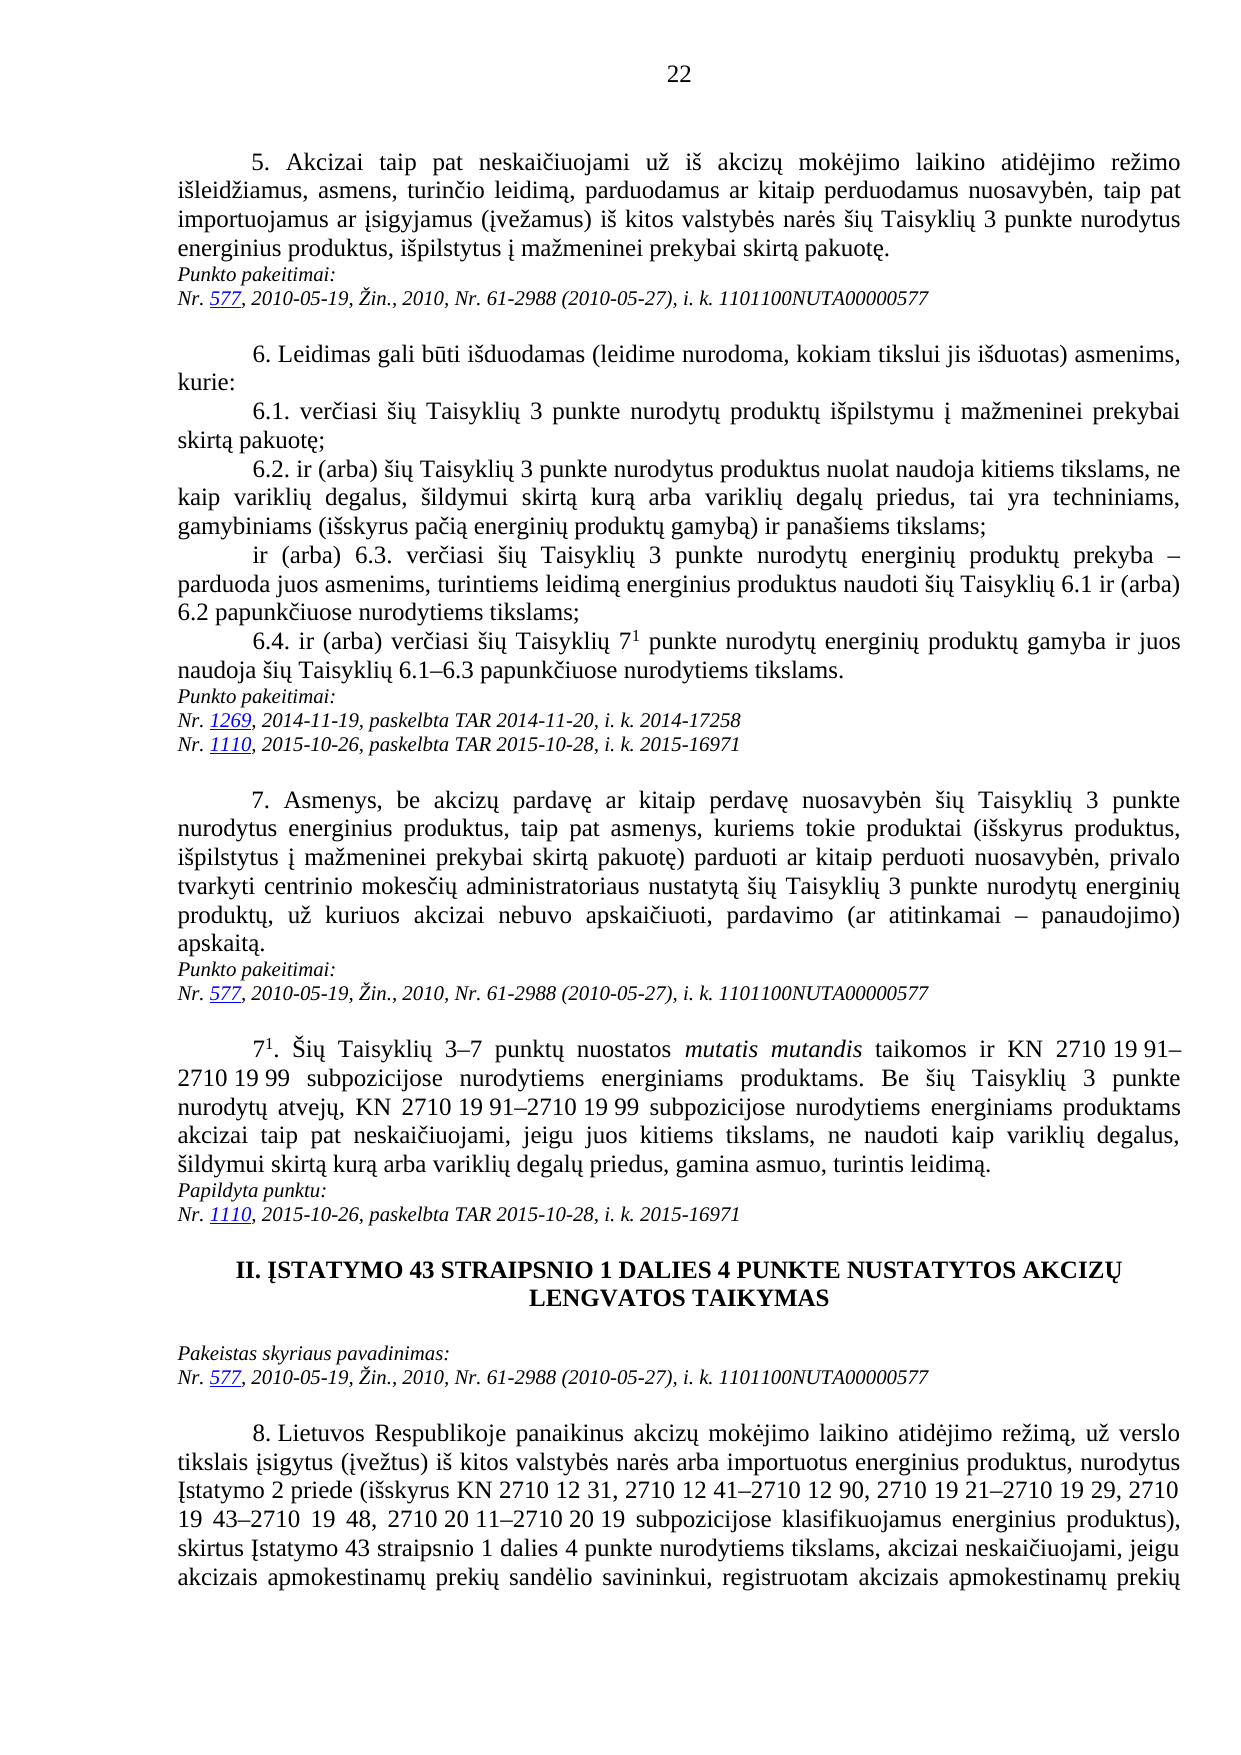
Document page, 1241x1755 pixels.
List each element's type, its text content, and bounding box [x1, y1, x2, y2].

text Punkto pakeitimai: [177, 262, 1181, 286]
text Nr. 577, 2010-05-19, Žin., 2010, Nr. 61-2988 (2010-05-27), i. k. 1101100NUTA00000577 [177, 981, 1181, 1005]
text Nr. 1110, 2015-10-26, paskelbta TAR 2015-10-28, i. k. 2015-16971 [177, 732, 1181, 756]
text Nr. 577, 2010-05-19, Žin., 2010, Nr. 61-2988 (2010-05-27), i. k. 1101100NUTA00000577 [177, 1365, 1181, 1389]
text 6.4. ir (arba) verčiasi šių Taisyklių 71 punkte nurodytų energinių produktų gamyba ir juos naudoja šių Taisyklių 6.1–6.3 papunkčiuose nurodytiems tikslams. [177, 626, 1181, 684]
text Punkto pakeitimai: [177, 957, 1181, 981]
text 71. Šių Taisyklių 3–7 punktų nuostatos mutatis mutandis taikomos ir KN 2710 19 91–2710 19 99 subpozicijose nurodytiems energiniams produktams. Be šių Taisyklių 3 punkte nurodytų atvejų, KN 2710 19 91–2710 19 99 subpozicijose nurodytiems energiniams produktams akcizai taip pat neskaičiuojami, jeigu juos kitiems tikslams, ne naudoti kaip variklių degalus, šildymui skirtą kurą arba variklių degalų priedus, gamina asmuo, turintis leidimą. [177, 1034, 1181, 1178]
text 6.2. ir (arba) šių Taisyklių 3 punkte nurodytus produktus nuolat naudoja kitiems tikslams, ne kaip variklių degalus, šildymui skirtą kurą arba variklių degalų priedus, tai yra techniniams, gamybiniams (išskyrus pačią energinių produktų gamybą) ir panašiems tikslams; [177, 454, 1181, 540]
text II. ĮSTATYMO 43 STRAIPSNIO 1 DALIES 4 PUNKTE NUSTATYTOS AKCIZŲ [177, 1255, 1181, 1283]
text 8. Lietuvos Respublikoje panaikinus akcizų mokėjimo laikino atidėjimo režimą, už verslo tikslais įsigytus (įvežtus) iš kitos valstybės narės arba importuotus energinius produktus, nurodytus Įstatymo 2 priede (išskyrus KN 2710 12 31, 2710 12 41–2710 12 90, 2710 19 21–2710 19 29, 2710 19 43–2710 19 48, 2710 20 11–2710 20 19 subpozicijose klasifikuojamus energinius produktus), skirtus Įstatymo 43 straipsnio 1 dalies 4 punkte nurodytiems tikslams, akcizai neskaičiuojami, jeigu akcizais apmokestinamų prekių sandėlio savininkui, registruotam akcizais apmokestinamų prekių [177, 1418, 1181, 1590]
text Nr. 1269, 2014-11-19, paskelbta TAR 2014-11-20, i. k. 2014-17258 [177, 708, 1181, 732]
text Nr. 577, 2010-05-19, Žin., 2010, Nr. 61-2988 (2010-05-27), i. k. 1101100NUTA00000577 [177, 286, 1181, 310]
text Punkto pakeitimai: [177, 684, 1181, 708]
text 6. Leidimas gali būti išduodamas (leidime nurodoma, kokiam tikslui jis išduotas) asmenims, kurie: [177, 339, 1181, 396]
text 6.1. verčiasi šių Taisyklių 3 punkte nurodytų produktų išpilstymu į mažmeninei prekybai skirtą pakuotę; [177, 396, 1181, 454]
text ir (arba) 6.3. verčiasi šių Taisyklių 3 punkte nurodytų energinių produktų prekyba – parduoda juos asmenims, turintiems leidimą energinius produktus naudoti šių Taisyklių 6.1 ir (arba) 6.2 papunkčiuose nurodytiems tikslams; [177, 540, 1181, 626]
text 7. Asmenys, be akcizų pardavę ar kitaip perdavę nuosavybėn šių Taisyklių 3 punkte nurodytus energinius produktus, taip pat asmenys, kuriems tokie produktai (išskyrus produktus, išpilstytus į mažmeninei prekybai skirtą pakuotę) parduoti ar kitaip perduoti nuosavybėn, privalo tvarkyti centrinio mokesčių administratoriaus nustatytą šių Taisyklių 3 punkte nurodytų energinių produktų, už kuriuos akcizai nebuvo apskaičiuoti, pardavimo (ar atitinkamai – panaudojimo) apskaitą. [177, 785, 1181, 957]
text Nr. 1110, 2015-10-26, paskelbta TAR 2015-10-28, i. k. 2015-16971 [177, 1202, 1181, 1226]
text 5. Akcizai taip pat neskaičiuojami už iš akcizų mokėjimo laikino atidėjimo režimo išleidžiamus, asmens, turinčio leidimą, parduodamus ar kitaip perduodamus nuosavybėn, taip pat importuojamus ar įsigyjamus (įvežamus) iš kitos valstybės narės šių Taisyklių 3 punkte nurodytus energinius produktus, išpilstytus į mažmeninei prekybai skirtą pakuotę. [177, 147, 1181, 262]
text Papildyta punktu: [177, 1178, 1181, 1202]
text LENGVATOS TAIKYMAS [177, 1283, 1181, 1312]
text Pakeistas skyriaus pavadinimas: [177, 1341, 1181, 1365]
